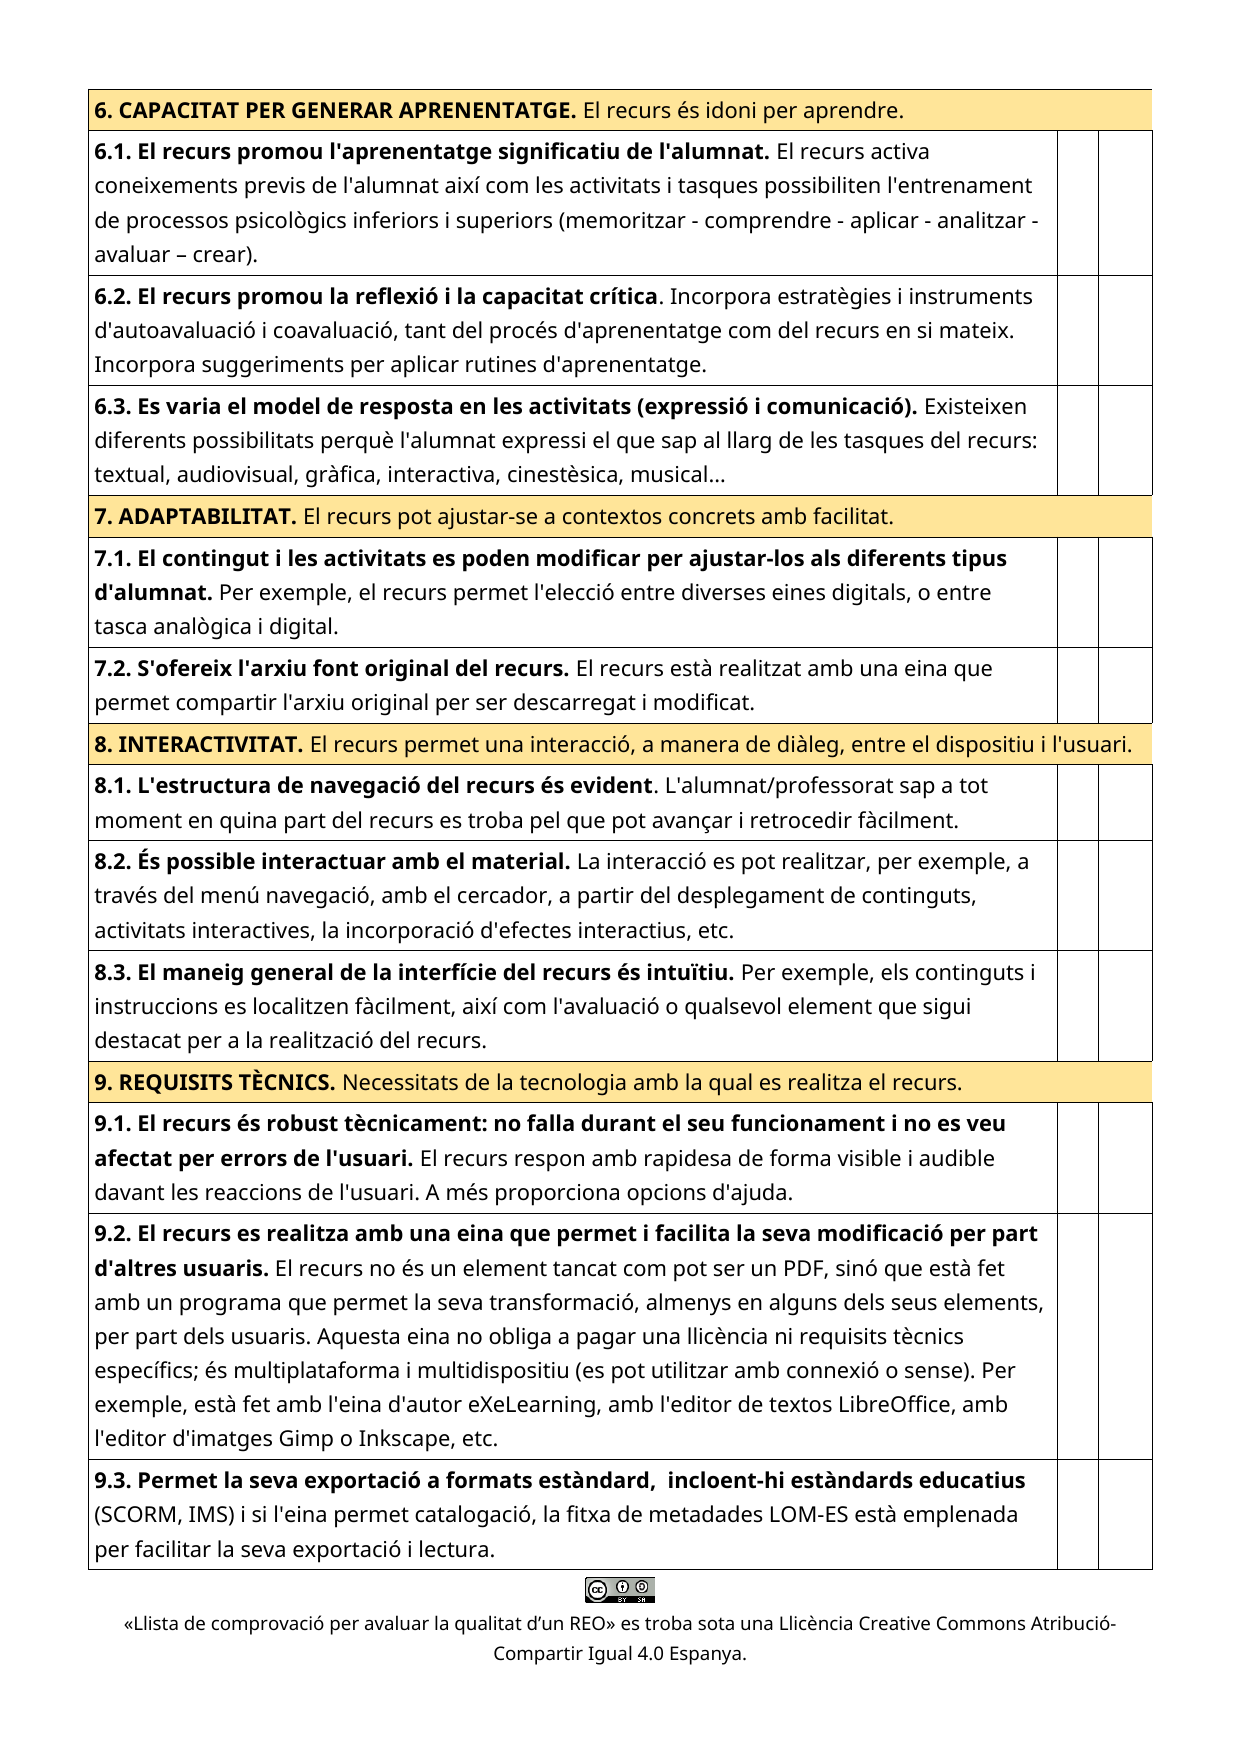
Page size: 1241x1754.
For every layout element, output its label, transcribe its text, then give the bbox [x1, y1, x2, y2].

table_cell [1099, 276, 1152, 385]
table_cell 6.1. El recurs promou l'aprenentatge significatiu de l'alumnat. El recurs activa coneixements previs de l'alumnat així com les activitats i tasques possibiliten l'entrenament de processos psicològics inferiors i superiors (memoritzar - comprendre - aplicar - analitzar - avaluar – crear). [89, 131, 1057, 274]
table_cell 9. REQUISITS TÈCNICS. Necessitats de la tecnologia amb la qual es realitza el recurs. [89, 1062, 1152, 1102]
table_cell [1099, 386, 1152, 495]
table_cell 7.1. El contingut i les activitats es poden modificar per ajustar-los als diferents tipus d'alumnat. Per exemple, el recurs permet l'elecció entre diverses eines digitals, o entre tasca analògica i digital. [89, 538, 1057, 647]
table_cell [1099, 538, 1152, 647]
table_cell [1099, 1460, 1152, 1569]
table_cell [1099, 1214, 1152, 1459]
table_cell 9.3. Permet la seva exportació a formats estàndard, incloent-hi estàndards educatius (SCORM, IMS) i si l'eina permet catalogació, la fitxa de metadades LOM-ES està emplenada per facilitar la seva exportació i lectura. [89, 1460, 1057, 1569]
table_cell 8.2. És possible interactuar amb el material. La interacció es pot realitzar, per exemple, a través del menú navegació, amb el cercador, a partir del desplegament de continguts, activitats interactives, la incorporació d'efectes interactius, etc. [89, 841, 1057, 950]
table_cell 6.3. Es varia el model de resposta en les activitats (expressió i comunicació). Existeixen diferents possibilitats perquè l'alumnat expressi el que sap al llarg de les tasques del recurs: textual, audiovisual, gràfica, interactiva, cinestèsica, musical… [89, 386, 1057, 495]
table_cell [1058, 648, 1098, 723]
table_cell 6. CAPACITAT PER GENERAR APRENENTATGE. El recurs és idoni per aprendre. [89, 90, 1152, 130]
table_cell 6.2. El recurs promou la reflexió i la capacitat crítica. Incorpora estratègies i instruments d'autoavaluació i coavaluació, tant del procés d'aprenentatge com del recurs en si mateix. Incorpora suggeriments per aplicar rutines d'aprenentatge. [89, 276, 1057, 385]
table_cell 8.1. L'estructura de navegació del recurs és evident. L'alumnat/professorat sap a tot moment en quina part del recurs es troba pel que pot avançar i retrocedir fàcilment. [89, 765, 1057, 840]
table_cell [1058, 1214, 1098, 1459]
table_cell [1058, 841, 1098, 950]
table_cell [1099, 1103, 1152, 1212]
table_cell [1058, 765, 1098, 840]
table_cell [1058, 131, 1098, 274]
table_cell [1099, 131, 1152, 274]
table_cell [1099, 648, 1152, 723]
table_cell [1058, 1460, 1098, 1569]
table_cell [1099, 951, 1152, 1061]
table_cell 9.1. El recurs és robust tècnicament: no falla durant el seu funcionament i no es veu afectat per errors de l'usuari. El recurs respon amb rapidesa de forma visible i audible davant les reaccions de l'usuari. A més proporciona opcions d'ajuda. [89, 1103, 1057, 1212]
table_cell 8. INTERACTIVITAT. El recurs permet una interacció, a manera de diàleg, entre el dispositiu i l'usuari. [89, 724, 1152, 764]
table_cell [1058, 538, 1098, 647]
table_cell [1099, 765, 1152, 840]
table_cell 9.2. El recurs es realitza amb una eina que permet i facilita la seva modificació per part d'altres usuaris. El recurs no és un element tancat com pot ser un PDF, sinó que està fet amb un programa que permet la seva transformació, almenys en alguns dels seus elements, per part dels usuaris. Aquesta eina no obliga a pagar una llicència ni requisits tècnics específics; és multiplataforma i multidispositiu (es pot utilitzar amb connexió o sense). Per exemple, està fet amb l'eina d'autor eXeLearning, amb l'editor de textos LibreOffice, amb l'editor d'imatges Gimp o Inkscape, etc. [89, 1214, 1057, 1459]
table_cell [1099, 841, 1152, 950]
picture [585, 1577, 655, 1603]
table_cell [1058, 386, 1098, 495]
table_cell [1058, 276, 1098, 385]
table_cell [1058, 1103, 1098, 1212]
table_cell [1058, 951, 1098, 1061]
table_cell 8.3. El maneig general de la interfície del recurs és intuïtiu. Per exemple, els continguts i instruccions es localitzen fàcilment, així com l'avaluació o qualsevol element que sigui destacat per a la realització del recurs. [89, 951, 1057, 1061]
table_cell 7.2. S'ofereix l'arxiu font original del recurs. El recurs està realitzat amb una eina que permet compartir l'arxiu original per ser descarregat i modificat. [89, 648, 1057, 723]
table_cell 7. ADAPTABILITAT. El recurs pot ajustar-se a contextos concrets amb facilitat. [89, 496, 1152, 537]
